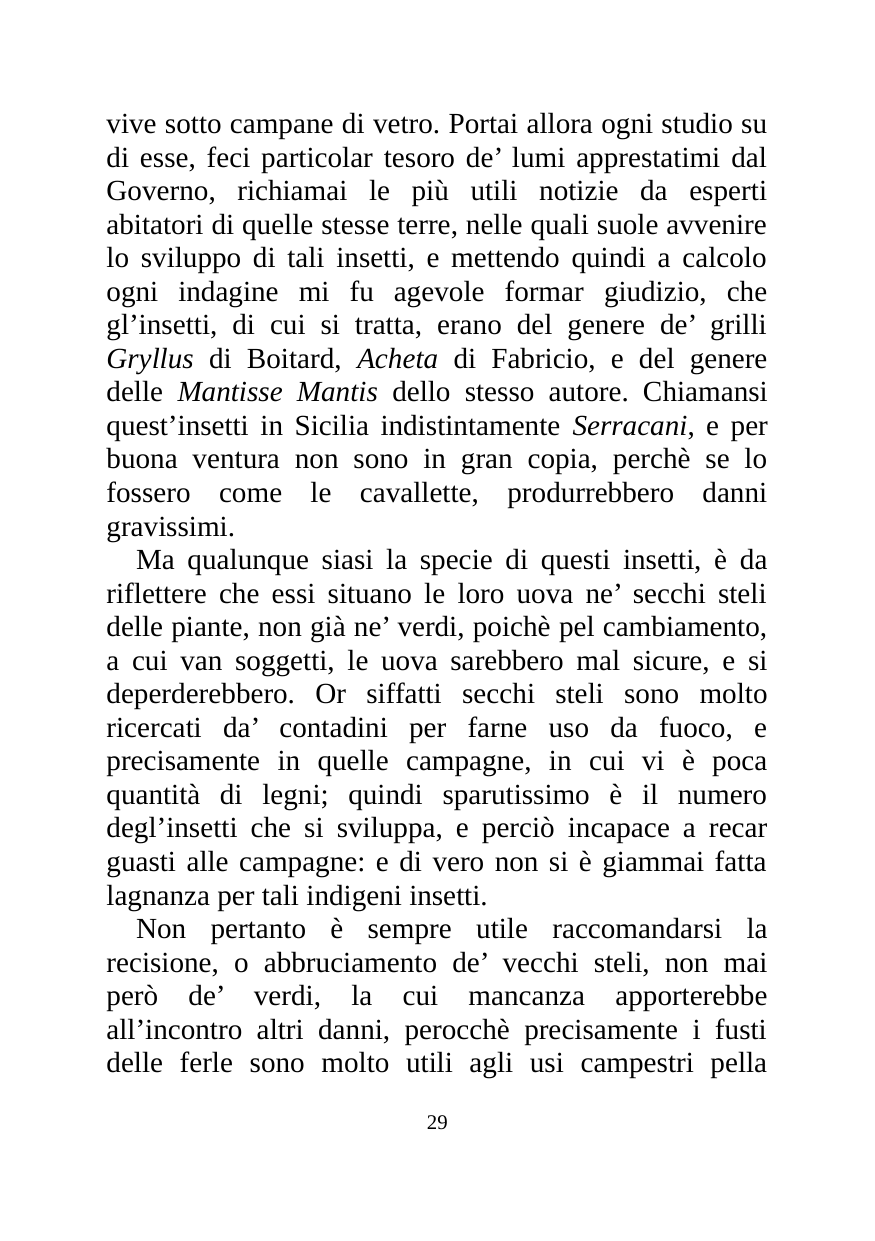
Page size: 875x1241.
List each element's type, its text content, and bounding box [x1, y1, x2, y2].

text Non pertanto è sempre utile raccomandarsi la recisione, o abbruciamento de’ vecchi steli, non mai però de’ verdi, la cui mancanza apporterebbe all’incontro altri danni, perocchè precisamente i fusti delle ferle sono molto utili agli usi campestri pella [106, 911, 768, 1079]
text Ma qualunque siasi la specie di questi insetti, è da riflettere che essi situano le loro uova ne’ secchi steli delle piante, non già ne’ verdi, poichè pel cambiamento, a cui van soggetti, le uova sarebbero mal sicure, e si deperderebbero. Or siffatti secchi steli sono molto ricercati da’ contadini per farne uso da fuoco, e precisamente in quelle campagne, in cui vi è poca quantità di legni; quindi sparutissimo è il numero degl’insetti che si sviluppa, e perciò incapace a recar guasti alle campagne: e di vero non si è giammai fatta lagnanza per tali indigeni insetti. [106, 542, 768, 911]
text vive sotto campane di vetro. Portai allora ogni studio su di esse, feci particolar tesoro de’ lumi apprestatimi dal Governo, richiamai le più utili notizie da esperti abitatori di quelle stesse terre, nelle quali suole avvenire lo sviluppo di tali insetti, e mettendo quindi a calcolo ogni indagine mi fu agevole formar giudizio, che gl’insetti, di cui si tratta, erano del genere de’ grilli Gryllus di Boitard, Acheta di Fabricio, e del genere delle Mantisse Mantis dello stesso autore. Chiamansi quest’insetti in Sicilia indistintamente Serracani, e per buona ventura non sono in gran copia, perchè se lo fossero come le cavallette, produrrebbero danni gravissimi. [106, 106, 768, 542]
